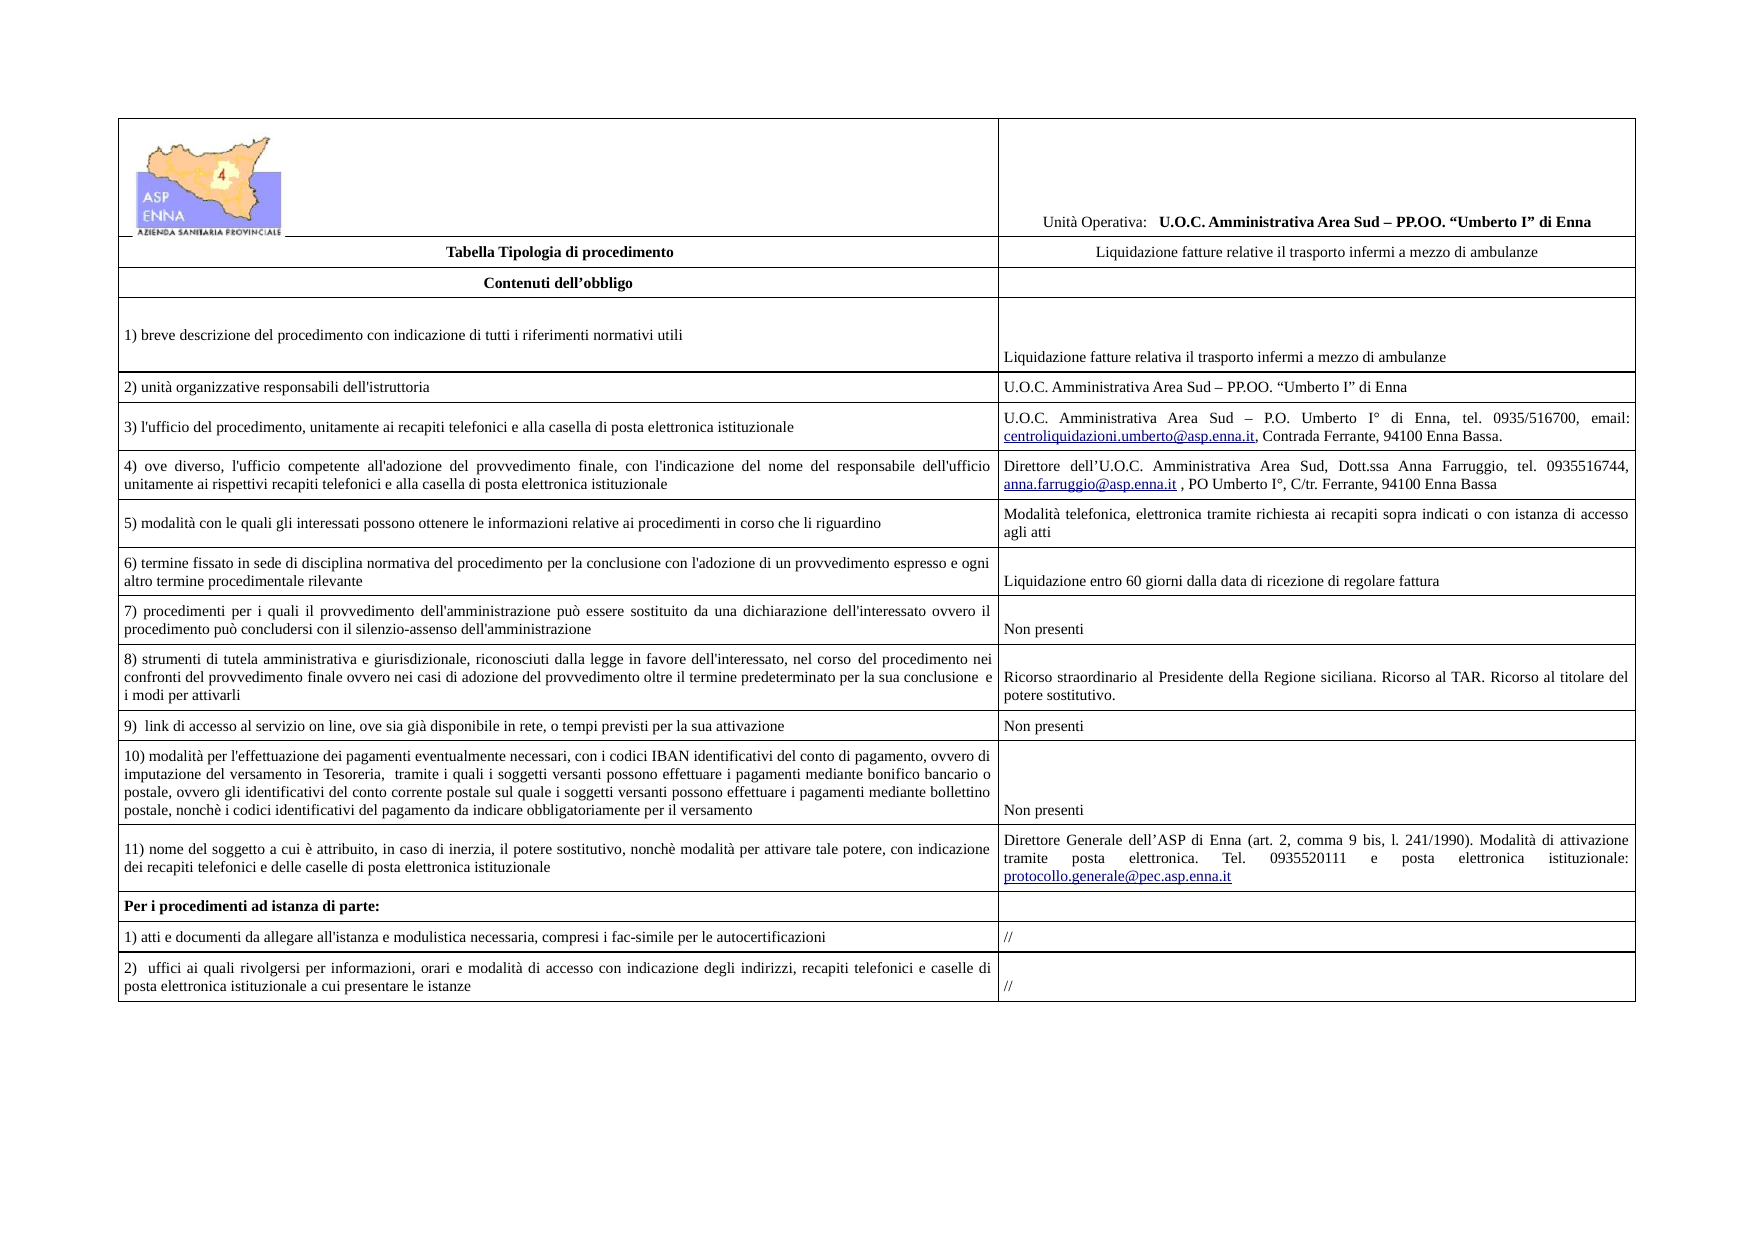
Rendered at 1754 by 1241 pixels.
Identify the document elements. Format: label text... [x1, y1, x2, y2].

table_cell Modalità telefonica, elettronica tramite richiesta ai recapiti sopra indicati o con istanza di accesso agli atti [999, 500, 1635, 547]
table_cell 1) atti e documenti da allegare all'istanza e modulistica necessaria, compresi i fac-simile per le autocertificazioni [119, 922, 998, 951]
picture [132, 132, 286, 237]
table_cell Per i procedimenti ad istanza di parte: [119, 892, 998, 921]
table_header [119, 119, 998, 236]
table_cell 2) unità organizzative responsabili dell'istruttoria [119, 373, 998, 402]
table_header Unità Operativa: U.O.C. Amministrativa Area Sud – PP.OO. “Umberto I” di Enna [999, 119, 1635, 236]
table_cell Contenuti dell’obbligo [119, 268, 998, 297]
table_cell Non presenti [999, 711, 1635, 740]
table_cell 6) termine fissato in sede di disciplina normativa del procedimento per la conclusione con l'adozione di un provvedimento espresso e ogni altro termine procedimentale rilevante [119, 548, 998, 595]
table_cell Direttore dell’U.O.C. Amministrativa Area Sud, Dott.ssa Anna Farruggio, tel. 0935516744, anna.farruggio@asp.enna.it , PO Umberto I°, C/tr. Ferrante, 94100 Enna Bassa [999, 451, 1635, 498]
table_cell Non presenti [999, 741, 1635, 824]
table_cell 10) modalità per l'effettuazione dei pagamenti eventualmente necessari, con i codici IBAN identificativi del conto di pagamento, ovvero di imputazione del versamento in Tesoreria, tramite i quali i soggetti versanti possono effettuare i pagamenti mediante bonifico bancario o postale, ovvero gli identificativi del conto corrente postale sul quale i soggetti versanti possono effettuare i pagamenti mediante bollettino postale, nonchè i codici identificativi del pagamento da indicare obbligatoriamente per il versamento [119, 741, 998, 824]
table_cell 9) link di accesso al servizio on line, ove sia già disponibile in rete, o tempi previsti per la sua attivazione [119, 711, 998, 740]
table_cell // [999, 922, 1635, 951]
table_cell Liquidazione fatture relative il trasporto infermi a mezzo di ambulanze [999, 237, 1635, 267]
table_cell Non presenti [999, 596, 1635, 643]
table_cell Direttore Generale dell’ASP di Enna (art. 2, comma 9 bis, l. 241/1990). Modalità di attivazione tramite posta elettronica. Tel. 0935520111 e posta elettronica istituzionale: protocollo.generale@pec.asp.enna.it [999, 825, 1635, 891]
table_cell 5) modalità con le quali gli interessati possono ottenere le informazioni relative ai procedimenti in corso che li riguardino [119, 500, 998, 547]
table_cell [999, 892, 1635, 921]
table_cell [999, 268, 1635, 297]
table_cell 1) breve descrizione del procedimento con indicazione di tutti i riferimenti normativi utili [119, 298, 998, 371]
table_cell Liquidazione fatture relativa il trasporto infermi a mezzo di ambulanze [999, 298, 1635, 371]
table_cell 8) strumenti di tutela amministrativa e giurisdizionale, riconosciuti dalla legge in favore dell'interessato, nel corso del procedimento nei confronti del provvedimento finale ovvero nei casi di adozione del provvedimento oltre il termine predeterminato per la sua conclusione e i modi per attivarli [119, 645, 998, 710]
table_cell U.O.C. Amministrativa Area Sud – P.O. Umberto I° di Enna, tel. 0935/516700, email: centroliquidazioni.umberto@asp.enna.it, Contrada Ferrante, 94100 Enna Bassa. [999, 403, 1635, 450]
table_cell 4) ove diverso, l'ufficio competente all'adozione del provvedimento finale, con l'indicazione del nome del responsabile dell'ufficio unitamente ai rispettivi recapiti telefonici e alla casella di posta elettronica istituzionale [119, 451, 998, 498]
table_cell 7) procedimenti per i quali il provvedimento dell'amministrazione può essere sostituito da una dichiarazione dell'interessato ovvero il procedimento può concludersi con il silenzio-assenso dell'amministrazione [119, 596, 998, 643]
table_cell 11) nome del soggetto a cui è attribuito, in caso di inerzia, il potere sostitutivo, nonchè modalità per attivare tale potere, con indicazione dei recapiti telefonici e delle caselle di posta elettronica istituzionale [119, 825, 998, 891]
table_cell Liquidazione entro 60 giorni dalla data di ricezione di regolare fattura [999, 548, 1635, 595]
table_cell Tabella Tipologia di procedimento [119, 237, 998, 267]
table_cell 3) l'ufficio del procedimento, unitamente ai recapiti telefonici e alla casella di posta elettronica istituzionale [119, 403, 998, 450]
table_cell Ricorso straordinario al Presidente della Regione siciliana. Ricorso al TAR. Ricorso al titolare del potere sostitutivo. [999, 645, 1635, 710]
table_cell 2) uffici ai quali rivolgersi per informazioni, orari e modalità di accesso con indicazione degli indirizzi, recapiti telefonici e caselle di posta elettronica istituzionale a cui presentare le istanze [119, 953, 998, 1001]
table_cell // [999, 953, 1635, 1001]
table_cell U.O.C. Amministrativa Area Sud – PP.OO. “Umberto I” di Enna [999, 373, 1635, 402]
